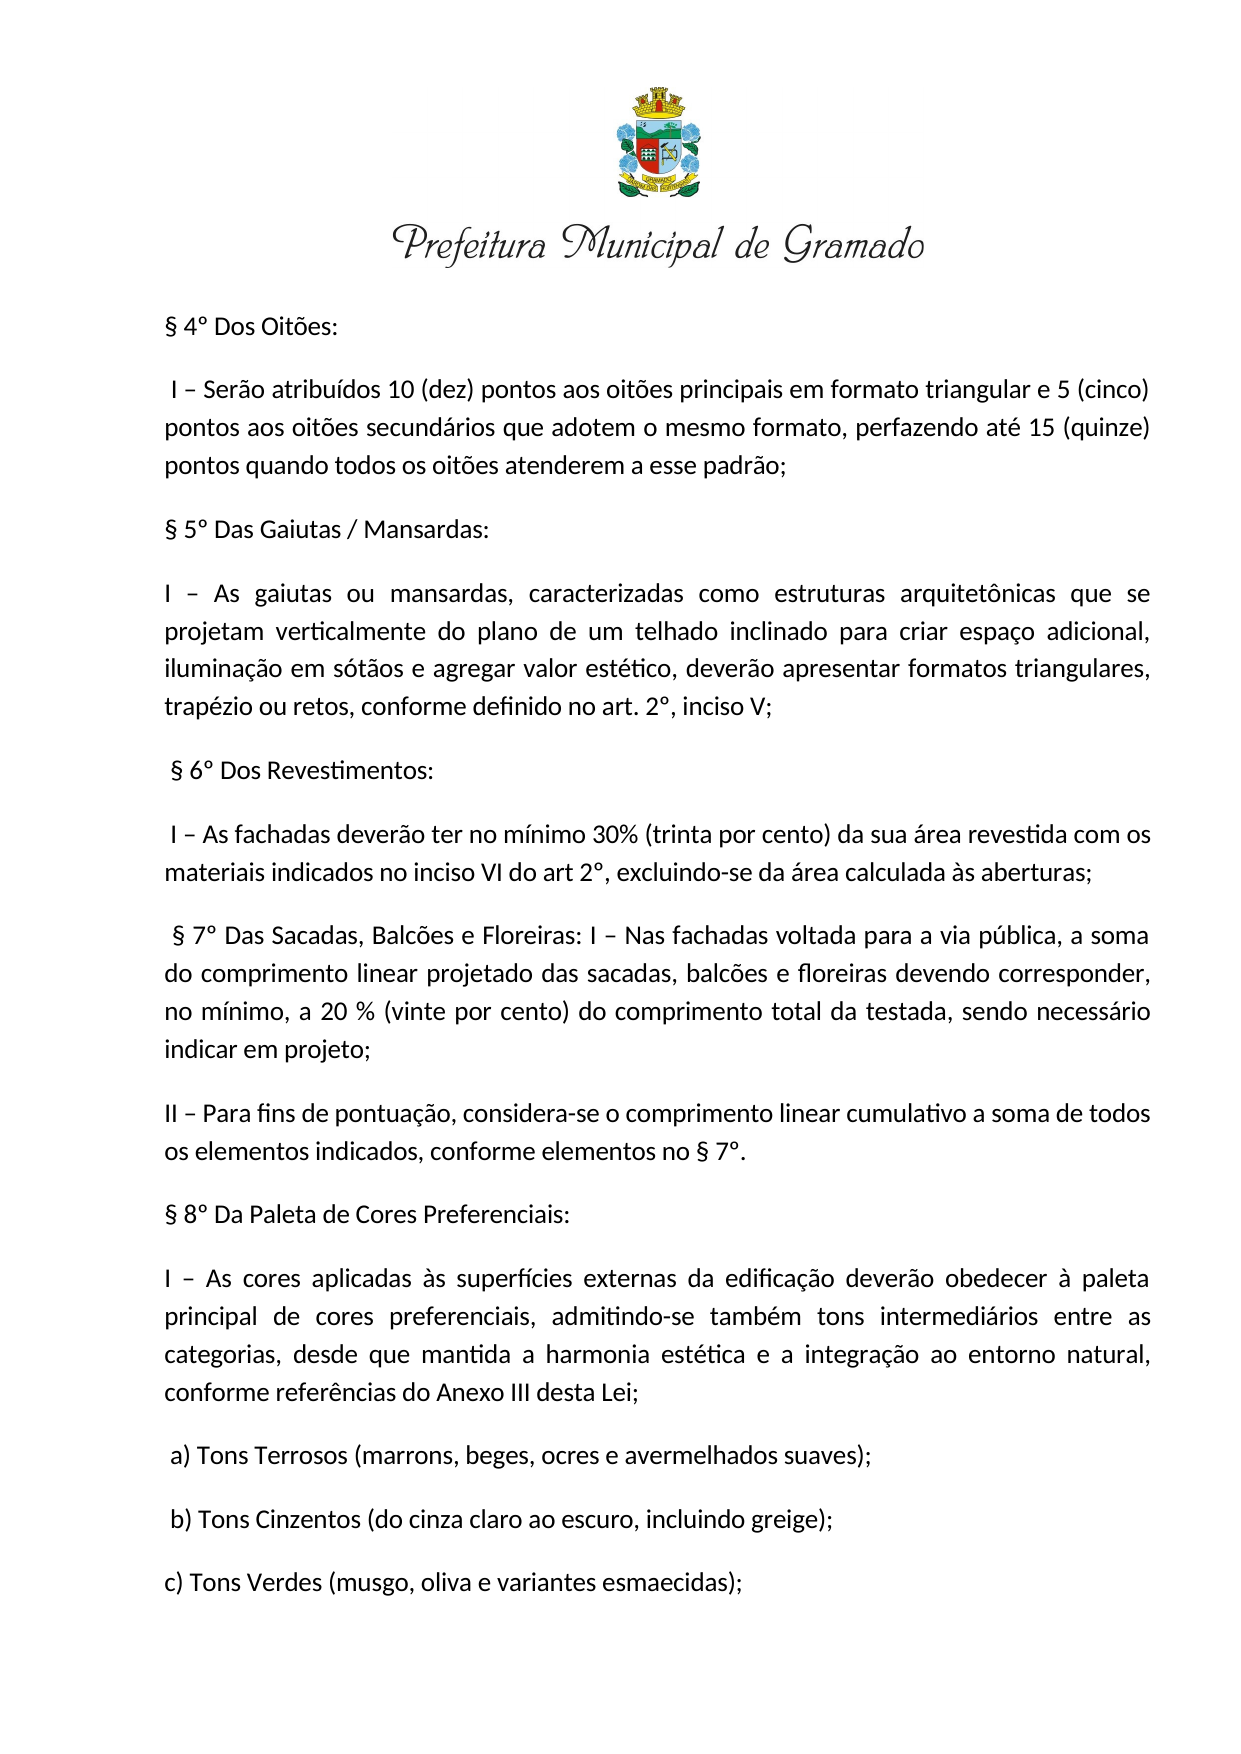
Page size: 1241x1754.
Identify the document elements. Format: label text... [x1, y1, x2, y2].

text § 4º Dos Oitões: [164, 309, 1152, 342]
text I – As cores aplicadas às superfícies externas da edificação deverão obedecer à paleta principal de cores preferenciais, admitindo-se também tons intermediários entre as categorias, desde que mantida a harmonia estética e a integração ao entorno natural, conforme referências do Anexo III desta Lei; [164, 1261, 1152, 1408]
text b) Tons Cinzentos (do cinza claro ao escuro, incluindo greige); [164, 1502, 1152, 1535]
text a) Tons Terrosos (marrons, beges, ocres e avermelhados suaves); [164, 1438, 1152, 1471]
text II – Para fins de pontuação, considera-se o comprimento linear cumulativo a soma de todos os elementos indicados, conforme elementos no § 7º. [164, 1096, 1152, 1167]
text I – As fachadas deverão ter no mínimo 30% (trinta por cento) da sua área revestida com os materiais indicados no inciso VI do art 2º, excluindo-se da área calculada às aberturas; [164, 817, 1152, 888]
text I – Serão atribuídos 10 (dez) pontos aos oitões principais em formato triangular e 5 (cinco) pontos aos oitões secundários que adotem o mesmo formato, perfazendo até 15 (quinze) pontos quando todos os oitões atenderem a esse padrão; [164, 373, 1152, 481]
text § 6º Dos Revestimentos: [164, 753, 1152, 786]
text c) Tons Verdes (musgo, oliva e variantes esmaecidas); [164, 1566, 1152, 1599]
picture [392, 87, 924, 268]
text § 5º Das Gaiutas / Mansardas: [164, 512, 1152, 545]
text § 7º Das Sacadas, Balcões e Floreiras: I – Nas fachadas voltada para a via pública, a soma do comprimento linear projetado das sacadas, balcões e floreiras devendo corresponder, no mínimo, a 20 % (vinte por cento) do comprimento total da testada, sendo necessário indicar em projeto; [164, 918, 1152, 1065]
text I – As gaiutas ou mansardas, caracterizadas como estruturas arquitetônicas que se projetam verticalmente do plano de um telhado inclinado para criar espaço adicional, iluminação em sótãos e agregar valor estético, deverão apresentar formatos triangulares, trapézio ou retos, conforme definido no art. 2º, inciso V; [164, 576, 1152, 722]
text § 8º Da Paleta de Cores Preferenciais: [164, 1197, 1152, 1230]
